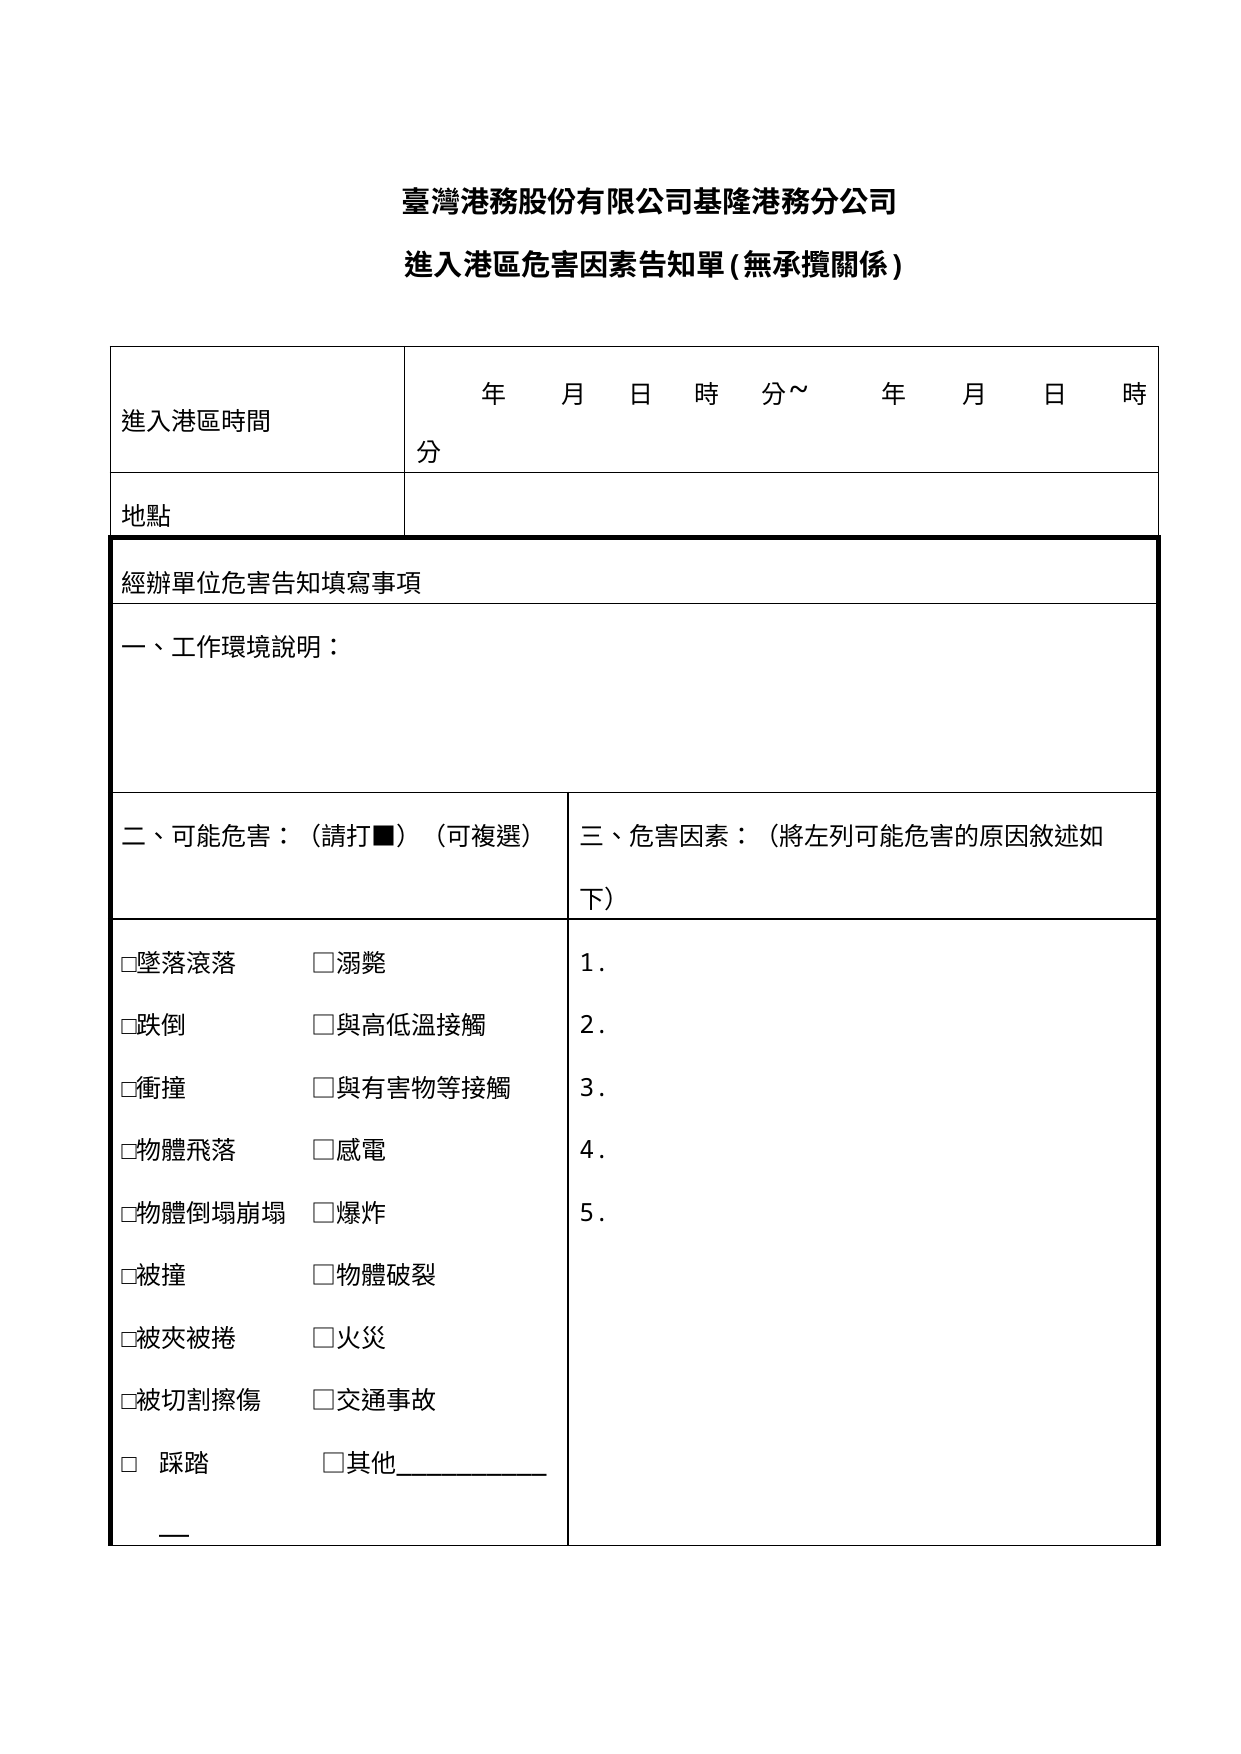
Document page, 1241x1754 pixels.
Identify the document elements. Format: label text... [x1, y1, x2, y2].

table_header 臺灣港務股份有限公司基隆港務分公司 進入港區危害因素告知單(無承攬關係) [110, 158, 1158, 346]
table_cell 經辦單位危害告知填寫事項 [113, 540, 1156, 602]
table_cell [405, 473, 1158, 535]
table_cell □墜落滾落 □溺斃 □跌倒 □與高低溫接觸 □衝撞 □與有害物等接觸 □物體飛落 □感電 □物體倒塌崩塌 □爆炸 □被撞 □物體破裂 □被夾被捲 □火災 □被切割擦傷 □交通事故 踩踏 □其他____________ [113, 920, 567, 1545]
table_cell 進入港區時間 [111, 347, 404, 472]
table_cell 1. 2. 3. 4. 5. [569, 920, 1156, 1545]
table_cell 三、危害因素：（將左列可能危害的原因敘述如下） [569, 793, 1156, 918]
table_cell 二、可能危害：（請打■）（可複選） [113, 793, 567, 918]
table_cell 地點 [111, 473, 404, 535]
table_cell 年 月 日 時 分~ 年 月 日 時 分 [405, 347, 1158, 472]
table_cell 一、工作環境說明： [113, 604, 1156, 792]
